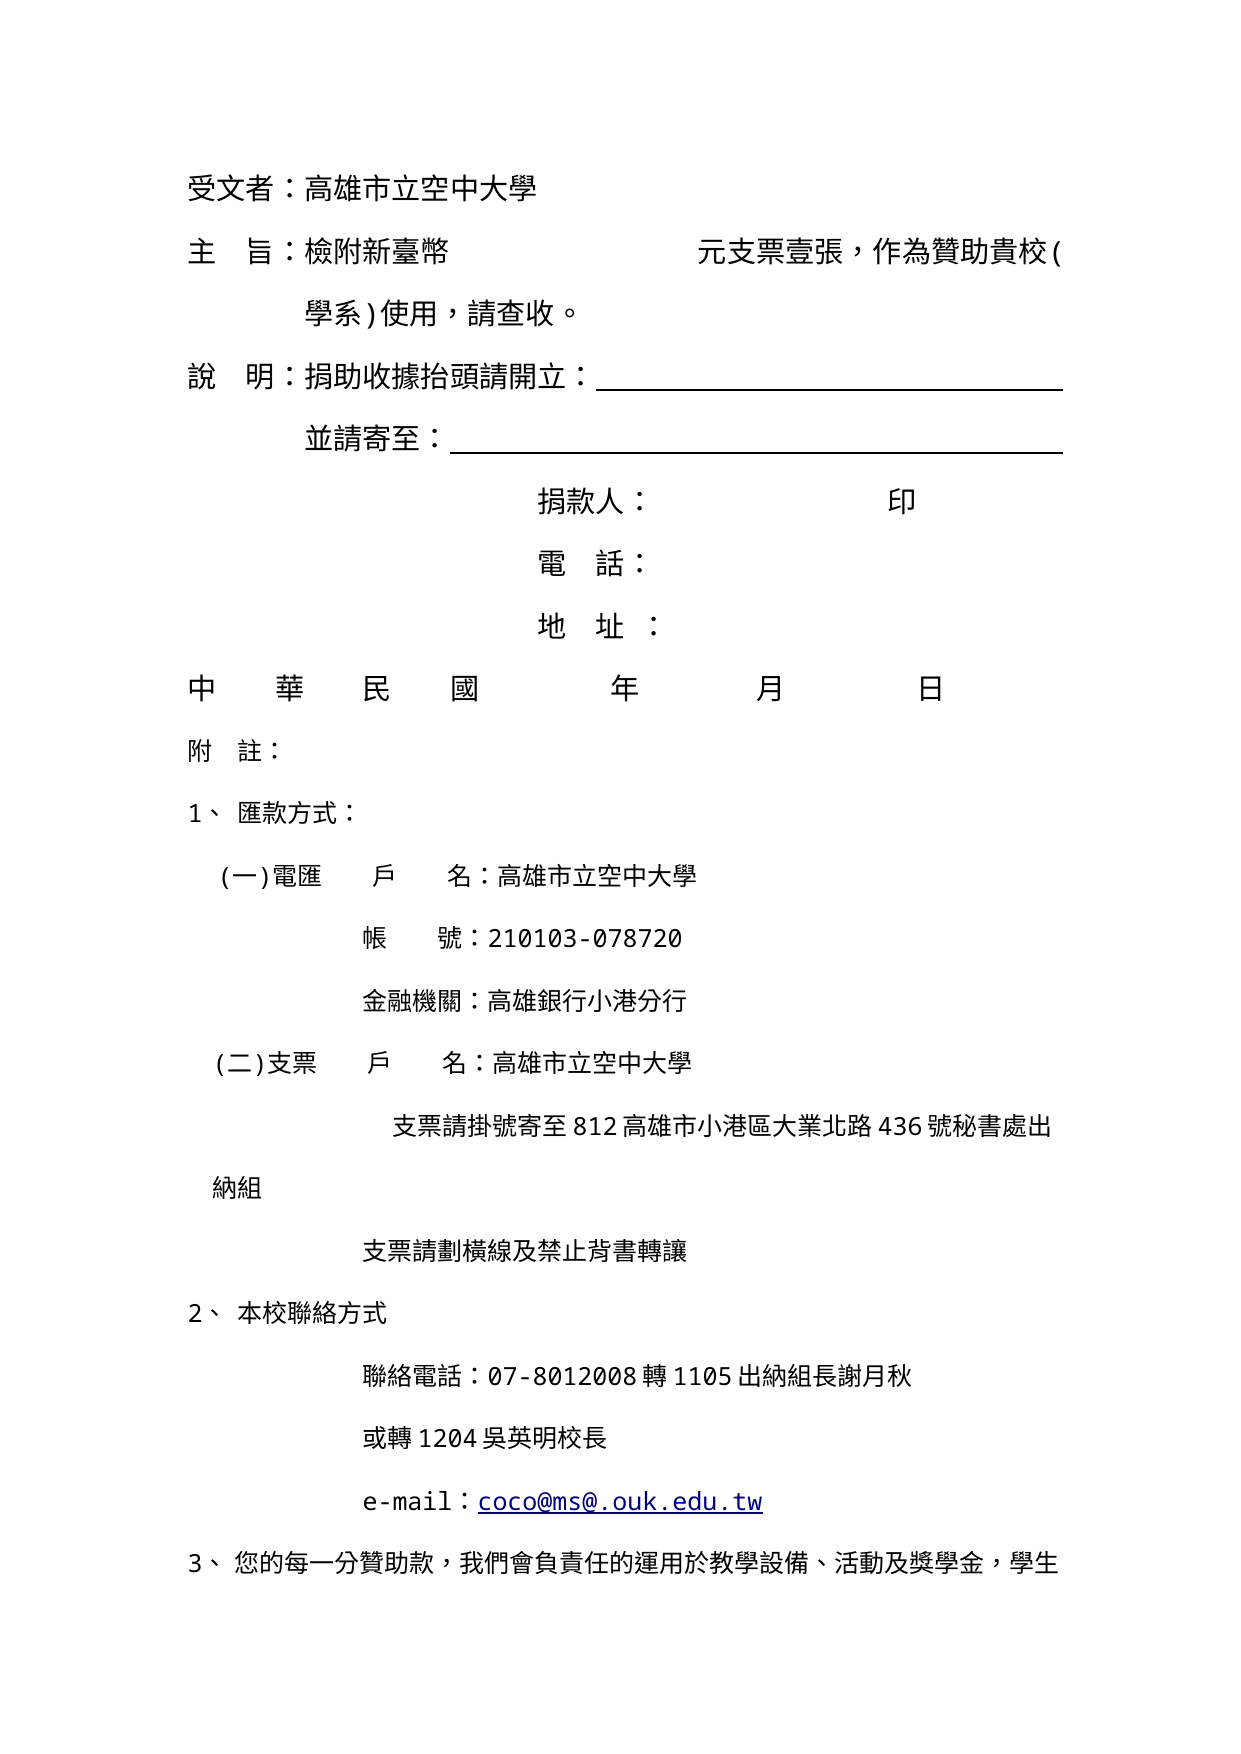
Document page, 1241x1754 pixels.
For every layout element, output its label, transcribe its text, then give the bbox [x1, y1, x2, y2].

text 金融機關：高雄銀行小港分行 [262, 958, 1069, 1020]
text 支票請劃橫線及禁止背書轉讓 [362, 1208, 1069, 1270]
text (一)電匯 戶 名：高雄市立空中大學 [187, 833, 1069, 895]
text 捐款人： 印 [187, 458, 1069, 520]
text 或轉1204吳英明校長 [362, 1395, 1069, 1458]
list 本校聯絡方式 [187, 1270, 1069, 1333]
text e-mail：coco@ms@.ouk.edu.tw [187, 1458, 1069, 1520]
text 主 旨：檢附新臺幣 元支票壹張，作為贊助貴校( 學系)使用，請查收。 [187, 208, 1069, 333]
text 並請寄至： [187, 395, 1069, 458]
text 中 華 民 國 年 月 日 [187, 645, 1069, 708]
text 說 明：捐助收據抬頭請開立： [187, 333, 1069, 395]
list 匯款方式： [187, 770, 1069, 833]
list 您的每一分贊助款，我們會負責任的運用於教學設備、活動及獎學金，學生 [187, 1520, 1069, 1583]
text 地 址 ： [187, 583, 1069, 645]
text 帳 號：210103-078720 [275, 895, 1069, 958]
text 受文者：高雄市立空中大學 [187, 145, 1069, 208]
text 聯絡電話：07-8012008轉1105出納組長謝月秋 [362, 1333, 1069, 1395]
text 支票請掛號寄至812高雄市小港區大業北路436號秘書處出納組 [212, 1083, 1069, 1208]
text 電 話： [187, 520, 1069, 583]
text 附 註： [187, 708, 1069, 770]
text (二)支票 戶 名：高雄市立空中大學 [212, 1020, 1069, 1083]
